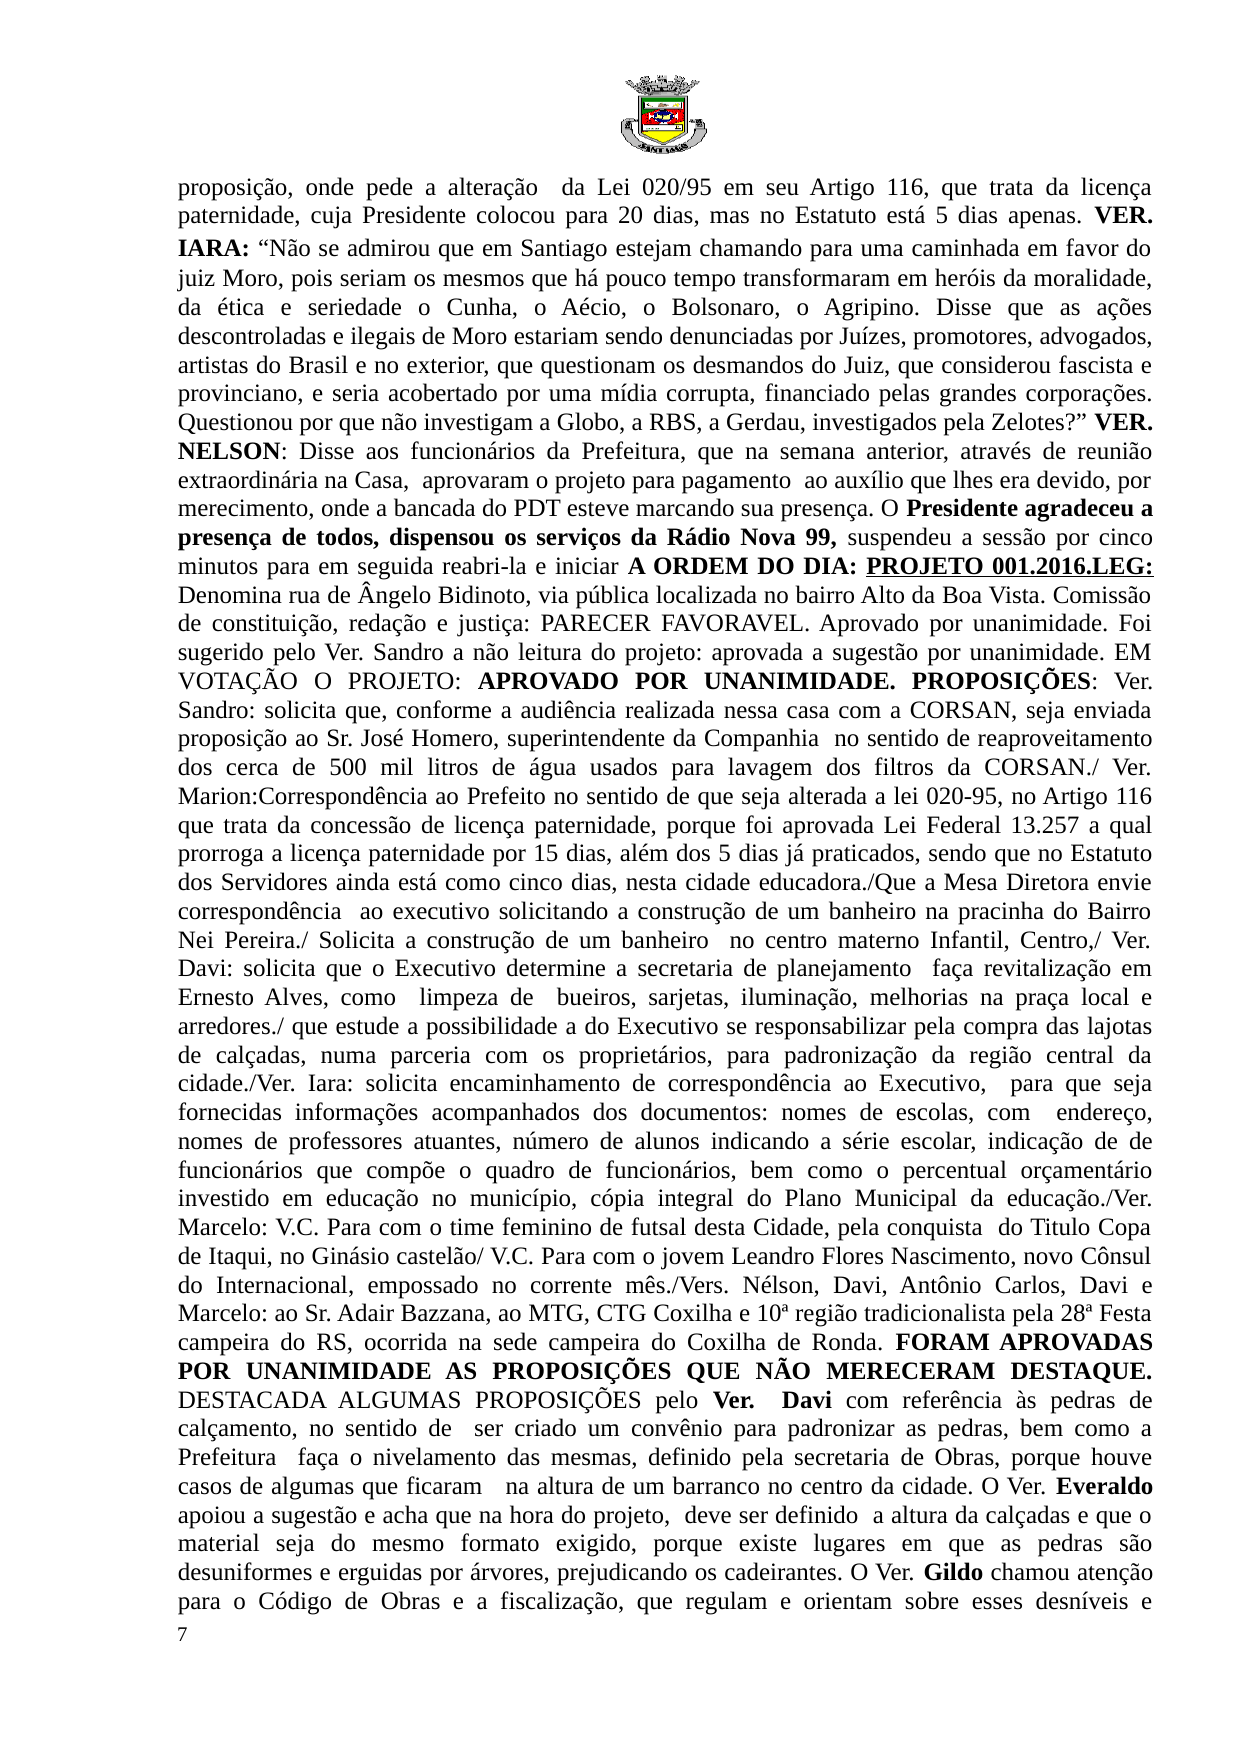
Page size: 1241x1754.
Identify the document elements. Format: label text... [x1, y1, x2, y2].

text proposição, onde pede a alteração da Lei 020/95 em seu Artigo 116, que trata da licença paternidade, cuja Presidente colocou para 20 dias, mas no Estatuto está 5 dias apenas. VER. IARA: “Não se admirou que em Santiago estejam chamando para uma caminhada em favor do juiz Moro, pois seriam os mesmos que há pouco tempo transformaram em heróis da moralidade, da ética e seriedade o Cunha, o Aécio, o Bolsonaro, o Agripino. Disse que as ações descontroladas e ilegais de Moro estariam sendo denunciadas por Juízes, promotores, advogados, artistas do Brasil e no exterior, que questionam os desmandos do Juiz, que considerou fascista e provinciano, e seria acobertado por uma mídia corrupta, financiado pelas grandes corporações. Questionou por que não investigam a Globo, a RBS, a Gerdau, investigados pela Zelotes?” VER. NELSON: Disse aos funcionários da Prefeitura, que na semana anterior, através de reunião extraordinária na Casa, aprovaram o projeto para pagamento ao auxílio que lhes era devido, por merecimento, onde a bancada do PDT esteve marcando sua presença. O Presidente agradeceu a presença de todos, dispensou os serviços da Rádio Nova 99, suspendeu a sessão por cinco minutos para em seguida reabri-la e iniciar A ORDEM DO DIA: PROJETO 001.2016.LEG: Denomina rua de Ângelo Bidinoto, via pública localizada no bairro Alto da Boa Vista. Comissão de constituição, redação e justiça: PARECER FAVORAVEL. Aprovado por unanimidade. Foi sugerido pelo Ver. Sandro a não leitura do projeto: aprovada a sugestão por unanimidade. EM VOTAÇÃO O PROJETO: APROVADO POR UNANIMIDADE. PROPOSIÇÕES: Ver. Sandro: solicita que, conforme a audiência realizada nessa casa com a CORSAN, seja enviada proposição ao Sr. José Homero, superintendente da Companhia no sentido de reaproveitamento dos cerca de 500 mil litros de água usados para lavagem dos filtros da CORSAN./ Ver. Marion:Correspondência ao Prefeito no sentido de que seja alterada a lei 020-95, no Artigo 116 que trata da concessão de licença paternidade, porque foi aprovada Lei Federal 13.257 a qual prorroga a licença paternidade por 15 dias, além dos 5 dias já praticados, sendo que no Estatuto dos Servidores ainda está como cinco dias, nesta cidade educadora./Que a Mesa Diretora envie correspondência ao executivo solicitando a construção de um banheiro na pracinha do Bairro Nei Pereira./ Solicita a construção de um banheiro no centro materno Infantil, Centro,/ Ver. Davi: solicita que o Executivo determine a secretaria de planejamento faça revitalização em Ernesto Alves, como limpeza de bueiros, sarjetas, iluminação, melhorias na praça local e arredores./ que estude a possibilidade a do Executivo se responsabilizar pela compra das lajotas de calçadas, numa parceria com os proprietários, para padronização da região central da cidade./Ver. Iara: solicita encaminhamento de correspondência ao Executivo, para que seja fornecidas informações acompanhados dos documentos: nomes de escolas, com endereço, nomes de professores atuantes, número de alunos indicando a série escolar, indicação de de funcionários que compõe o quadro de funcionários, bem como o percentual orçamentário investido em educação no município, cópia integral do Plano Municipal da educação./Ver. Marcelo: V.C. Para com o time feminino de futsal desta Cidade, pela conquista do Titulo Copa de Itaqui, no Ginásio castelão/ V.C. Para com o jovem Leandro Flores Nascimento, novo Cônsul do Internacional, empossado no corrente mês./Vers. Nélson, Davi, Antônio Carlos, Davi e Marcelo: ao Sr. Adair Bazzana, ao MTG, CTG Coxilha e 10ª região tradicionalista pela 28ª Festa campeira do RS, ocorrida na sede campeira do Coxilha de Ronda. FORAM APROVADAS POR UNANIMIDADE AS PROPOSIÇÕES QUE NÃO MERECERAM DESTAQUE. DESTACADA ALGUMAS PROPOSIÇÕES pelo Ver. Davi com referência às pedras de calçamento, no sentido de ser criado um convênio para padronizar as pedras, bem como a Prefeitura faça o nivelamento das mesmas, definido pela secretaria de Obras, porque houve casos de algumas que ficaram na altura de um barranco no centro da cidade. O Ver. Everaldo apoiou a sugestão e acha que na hora do projeto, deve ser definido a altura da calçadas e que o material seja do mesmo formato exigido, porque existe lugares em que as pedras são desuniformes e erguidas por árvores, prejudicando os cadeirantes. O Ver. Gildo chamou atenção para o Código de Obras e a fiscalização, que regulam e orientam sobre esses desníveis e [178, 172, 1153, 1615]
